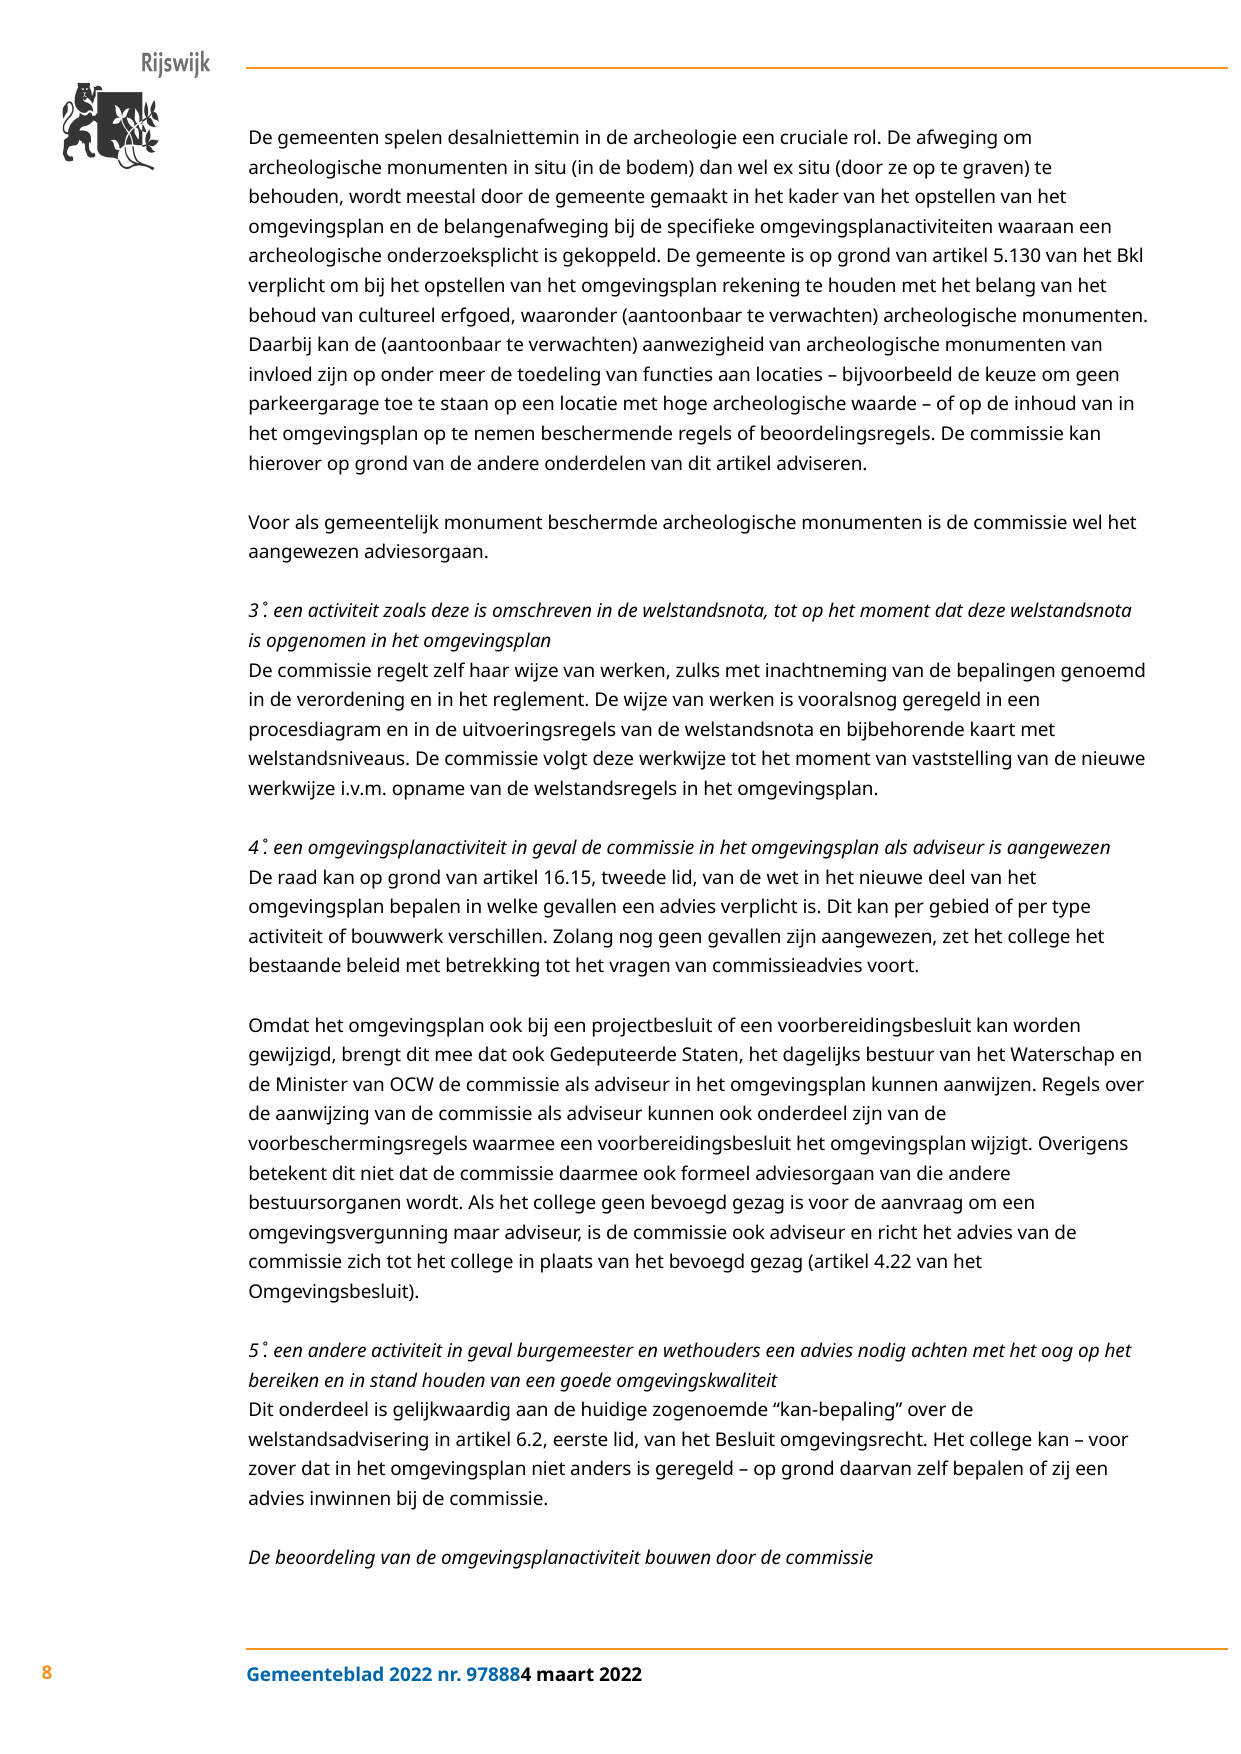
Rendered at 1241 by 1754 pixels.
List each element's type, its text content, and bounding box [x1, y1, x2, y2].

text Voor als gemeentelijk monument beschermde archeologische monumenten is de commissie wel het aangewezen adviesorgaan. [248, 509, 1152, 564]
text De gemeenten spelen desalniettemin in de archeologie een cruciale rol. De afweging om archeologische monumenten in situ (in de bodem) dan wel ex situ (door ze op te graven) te behouden, wordt meestal door de gemeente gemaakt in het kader van het opstellen van het omgevingsplan en de belangenafweging bij de specifieke omgevingsplanactiviteiten waaraan een archeologische onderzoeksplicht is gekoppeld. De gemeente is op grond van artikel 5.130 van het Bkl verplicht om bij het opstellen van het omgevingsplan rekening te houden met het belang van het behoud van cultureel erfgoed, waaronder (aantoonbaar te verwachten) archeologische monumenten. Daarbij kan de (aantoonbaar te verwachten) aanwezigheid van archeologische monumenten van invloed zijn op onder meer de toedeling van functies aan locaties – bijvoorbeeld de keuze om geen parkeergarage toe te staan op een locatie met hoge archeologische waarde – of op de inhoud van in het omgevingsplan op te nemen beschermende regels of beoordelingsregels. De commissie kan hierover op grond van de andere onderdelen van dit artikel adviseren. [248, 124, 1152, 476]
text De beoordeling van de omgevingsplanactiviteit bouwen door de commissie [248, 1544, 1152, 1570]
text De raad kan op grond van artikel 16.15, tweede lid, van de wet in het nieuwe deel van het omgevingsplan bepalen in welke gevallen een advies verplicht is. Dit kan per gebied of per type activiteit of bouwwerk verschillen. Zolang nog geen gevallen zijn aangewezen, zet het college het bestaande beleid met betrekking tot het vragen van commissieadvies voort. [248, 864, 1152, 978]
text Dit onderdeel is gelijkwaardig aan de huidige zogenoemde “kan-bepaling” over de welstandsadvisering in artikel 6.2, eerste lid, van het Besluit omgevingsrecht. Het college kan – voor zover dat in het omgevingsplan niet anders is geregeld – op grond daarvan zelf bepalen of zij een advies inwinnen bij de commissie. [248, 1396, 1152, 1511]
picture [41, 47, 231, 172]
text 5 ̊. een andere activiteit in geval burgemeester en wethouders een advies nodig achten met het oog op het bereiken en in stand houden van een goede omgevingskwaliteit [248, 1337, 1152, 1393]
text Omdat het omgevingsplan ook bij een projectbesluit of een voorbereidingsbesluit kan worden gewijzigd, brengt dit mee dat ook Gedeputeerde Staten, het dagelijks bestuur van het Waterschap en de Minister van OCW de commissie als adviseur in het omgevingsplan kunnen aanwijzen. Regels over de aanwijzing van de commissie als adviseur kunnen ook onderdeel zijn van de voorbeschermingsregels waarmee een voorbereidingsbesluit het omgevingsplan wijzigt. Overigens betekent dit niet dat de commissie daarmee ook formeel adviesorgaan van die andere bestuursorganen wordt. Als het college geen bevoegd gezag is voor de aanvraag om een omgevingsvergunning maar adviseur, is de commissie ook adviseur en richt het advies van de commissie zich tot het college in plaats van het bevoegd gezag (artikel 4.22 van het Omgevingsbesluit). [248, 1012, 1152, 1304]
text 3 ̊. een activiteit zoals deze is omschreven in de welstandsnota, tot op het moment dat deze welstandsnota is opgenomen in het omgevingsplan [248, 598, 1152, 653]
text 4 ̊. een omgevingsplanactiviteit in geval de commissie in het omgevingsplan als adviseur is aangewezen [248, 834, 1152, 860]
text De commissie regelt zelf haar wijze van werken, zulks met inachtneming van de bepalingen genoemd in de verordening en in het reglement. De wijze van werken is vooralsnog geregeld in een procesdiagram en in de uitvoeringsregels van de welstandsnota en bijbehorende kaart met welstandsniveaus. De commissie volgt deze werkwijze tot het moment van vaststelling van de nieuwe werkwijze i.v.m. opname van de welstandsregels in het omgevingsplan. [248, 657, 1152, 801]
